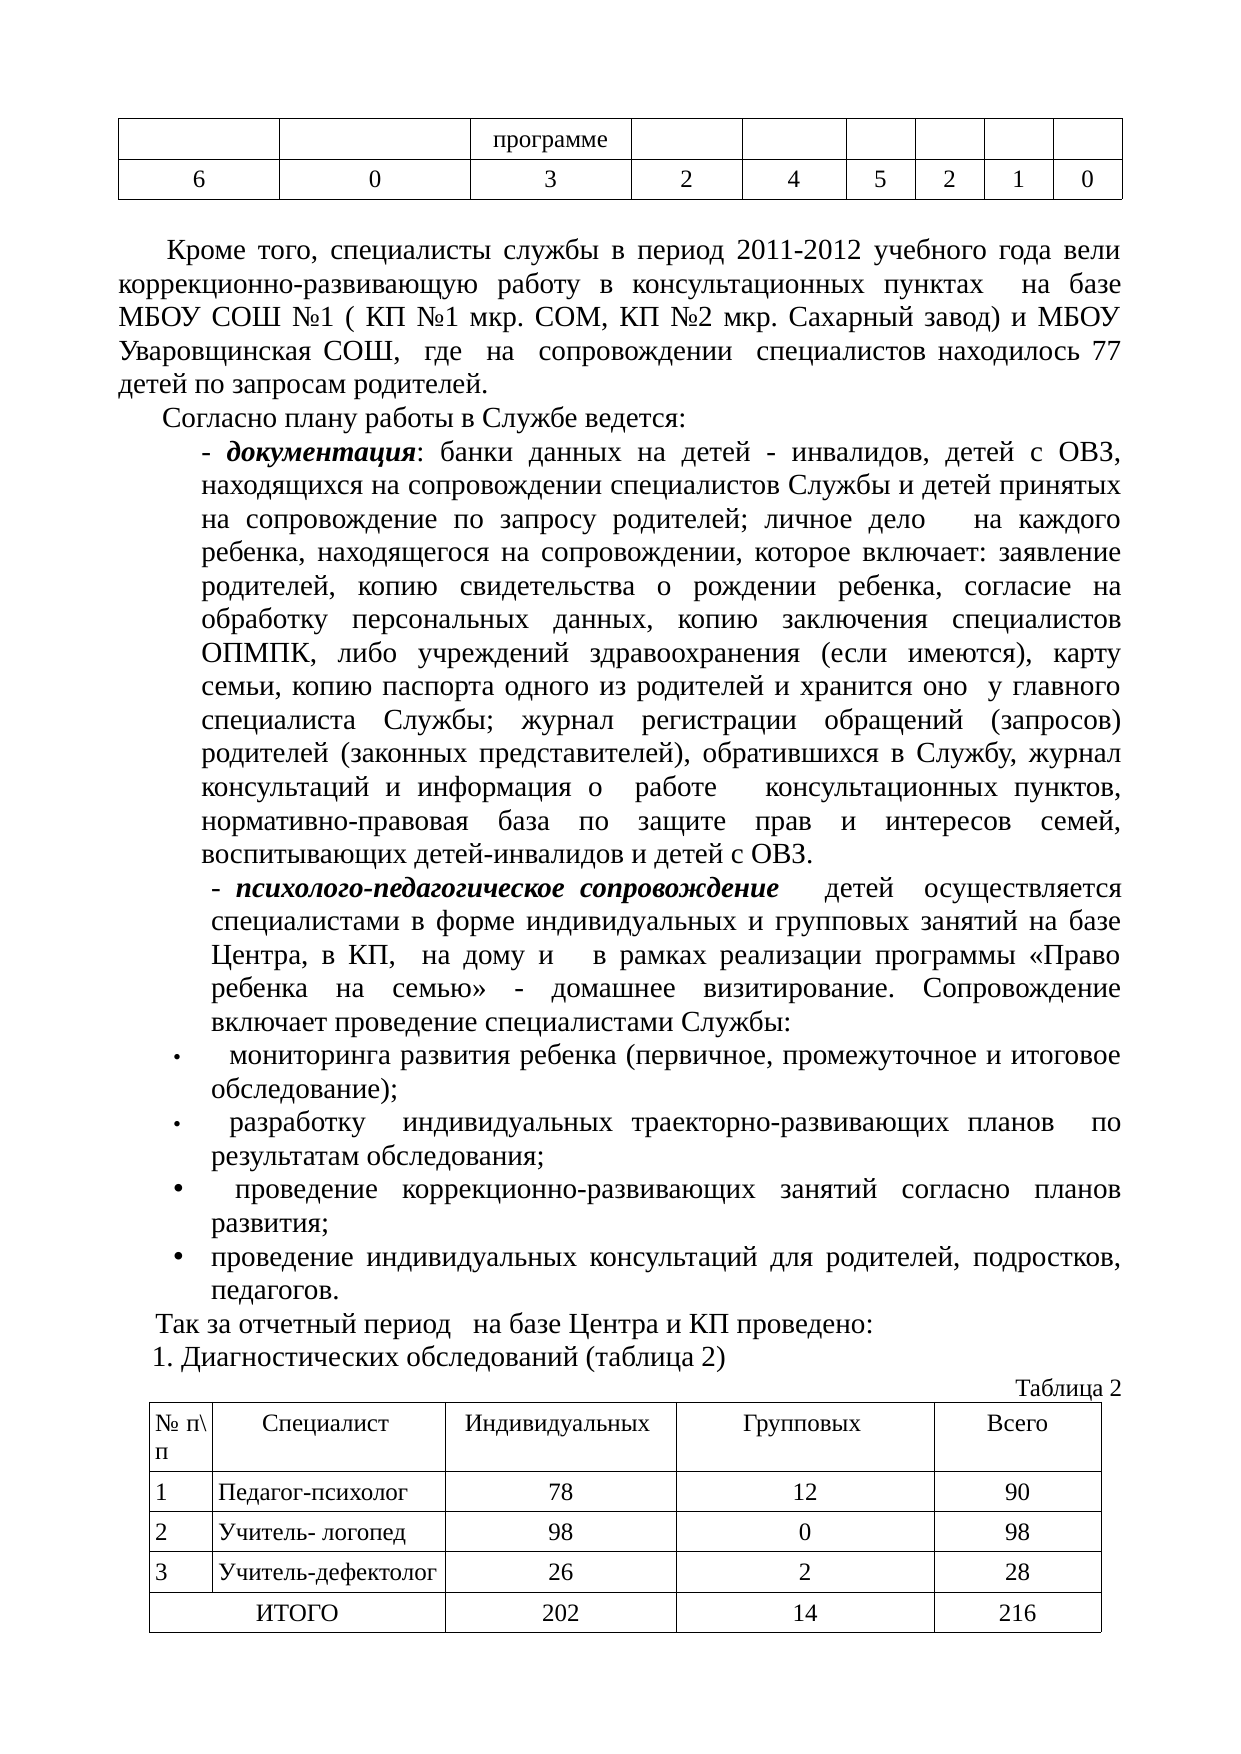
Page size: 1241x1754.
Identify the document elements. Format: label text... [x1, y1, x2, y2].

table_header Специалист [213, 1403, 445, 1471]
table_cell [985, 119, 1053, 158]
table_cell 12 [677, 1472, 934, 1511]
table_header Индивидуальных [446, 1403, 676, 1471]
table_cell 98 [446, 1512, 676, 1551]
table_cell 28 [935, 1552, 1101, 1592]
table_header № п\п [150, 1403, 212, 1471]
table_cell 90 [935, 1472, 1101, 1511]
list разработку индивидуальных траекторно-развивающих планов по результатам обследования; [173, 1104, 1122, 1172]
table_cell 78 [446, 1472, 676, 1511]
table_cell Учитель- логопед [213, 1512, 445, 1551]
table_cell Учитель-дефектолог [213, 1552, 445, 1592]
list мониторинга развития ребенка (первичное, промежуточное и итоговое обследование); [173, 1037, 1122, 1104]
table_cell 2 [150, 1512, 212, 1551]
table_cell ИТОГО [150, 1593, 445, 1632]
list Так за отчетный период на базе Центра и КП проведено: [117, 1306, 1122, 1339]
list проведение индивидуальных консультаций для родителей, подростков, педагогов. [173, 1239, 1122, 1306]
table_cell 0 [677, 1512, 934, 1551]
table_header [632, 119, 742, 158]
table_cell 0 [1054, 160, 1122, 199]
table_cell [847, 119, 915, 158]
table_cell 3 [150, 1552, 212, 1592]
table_cell 5 [847, 160, 915, 199]
table_cell [916, 119, 984, 158]
text Согласно плану работы в Службе ведется: [118, 400, 1122, 434]
table_header программе [471, 119, 631, 158]
table_cell 6 [119, 160, 279, 199]
table_header [743, 119, 846, 158]
table_header [280, 119, 470, 158]
table_header [119, 119, 279, 158]
table_cell 0 [280, 160, 470, 199]
list - психолого-педагогическое сопровождение детей осуществляется специалистами в форме индивидуальных и групповых занятий на базе Центра, в КП, на дому и в рамках реализации программы «Право ребенка на семью» - домашнее визитирование. Сопровождение включает проведение специалистами Службы: [173, 870, 1122, 1037]
table_cell 3 [471, 160, 631, 199]
table_header Групповых [677, 1403, 934, 1471]
text Таблица 2 [117, 1373, 1122, 1402]
table_header Всего [935, 1403, 1101, 1471]
table_cell 4 [743, 160, 846, 199]
table_cell [1054, 119, 1122, 158]
list - документация: банки данных на детей - инвалидов, детей с ОВЗ, находящихся на сопровождении специалистов Службы и детей принятых на сопровождение по запросу родителей; личное дело на каждого ребенка, находящегося на сопровождении, которое включает: заявление родителей, копию свидетельства о рождении ребенка, согласие на обработку персональных данных, копию заключения специалистов ОПМПК, либо учреждений здравоохранения (если имеются), карту семьи, копию паспорта одного из родителей и хранится оно у главного специалиста Службы; журнал регистрации обращений (запросов) родителей (законных представителей), обратившихся в Службу, журнал консультаций и информация о работе консультационных пунктов, нормативно-правовая база по защите прав и интересов семей, воспитывающих детей-инвалидов и детей с ОВЗ. [163, 434, 1122, 870]
table_cell Педагог-психолог [213, 1472, 445, 1511]
table_cell 98 [935, 1512, 1101, 1551]
list 1. Диагностических обследований (таблица 2) [152, 1339, 1122, 1373]
table_cell 1 [150, 1472, 212, 1511]
table_cell 202 [446, 1593, 676, 1632]
table_cell 2 [677, 1552, 934, 1592]
table_cell 2 [916, 160, 984, 199]
text Кроме того, специалисты службы в период 2011-2012 учебного года вели коррекционно-развивающую работу в консультационных пунктах на базе МБОУ СОШ №1 ( КП №1 мкр. СОМ, КП №2 мкр. Сахарный завод) и МБОУ Уваровщинская СОШ, где на сопровождении специалистов находилось 77 детей по запросам родителей. [118, 232, 1122, 400]
table_cell 1 [985, 160, 1053, 199]
list проведение коррекционно-развивающих занятий согласно планов развития; [173, 1172, 1122, 1239]
table_cell 14 [677, 1593, 934, 1632]
table_cell 26 [446, 1552, 676, 1592]
table_cell 216 [935, 1593, 1101, 1632]
table_cell 2 [632, 160, 742, 199]
